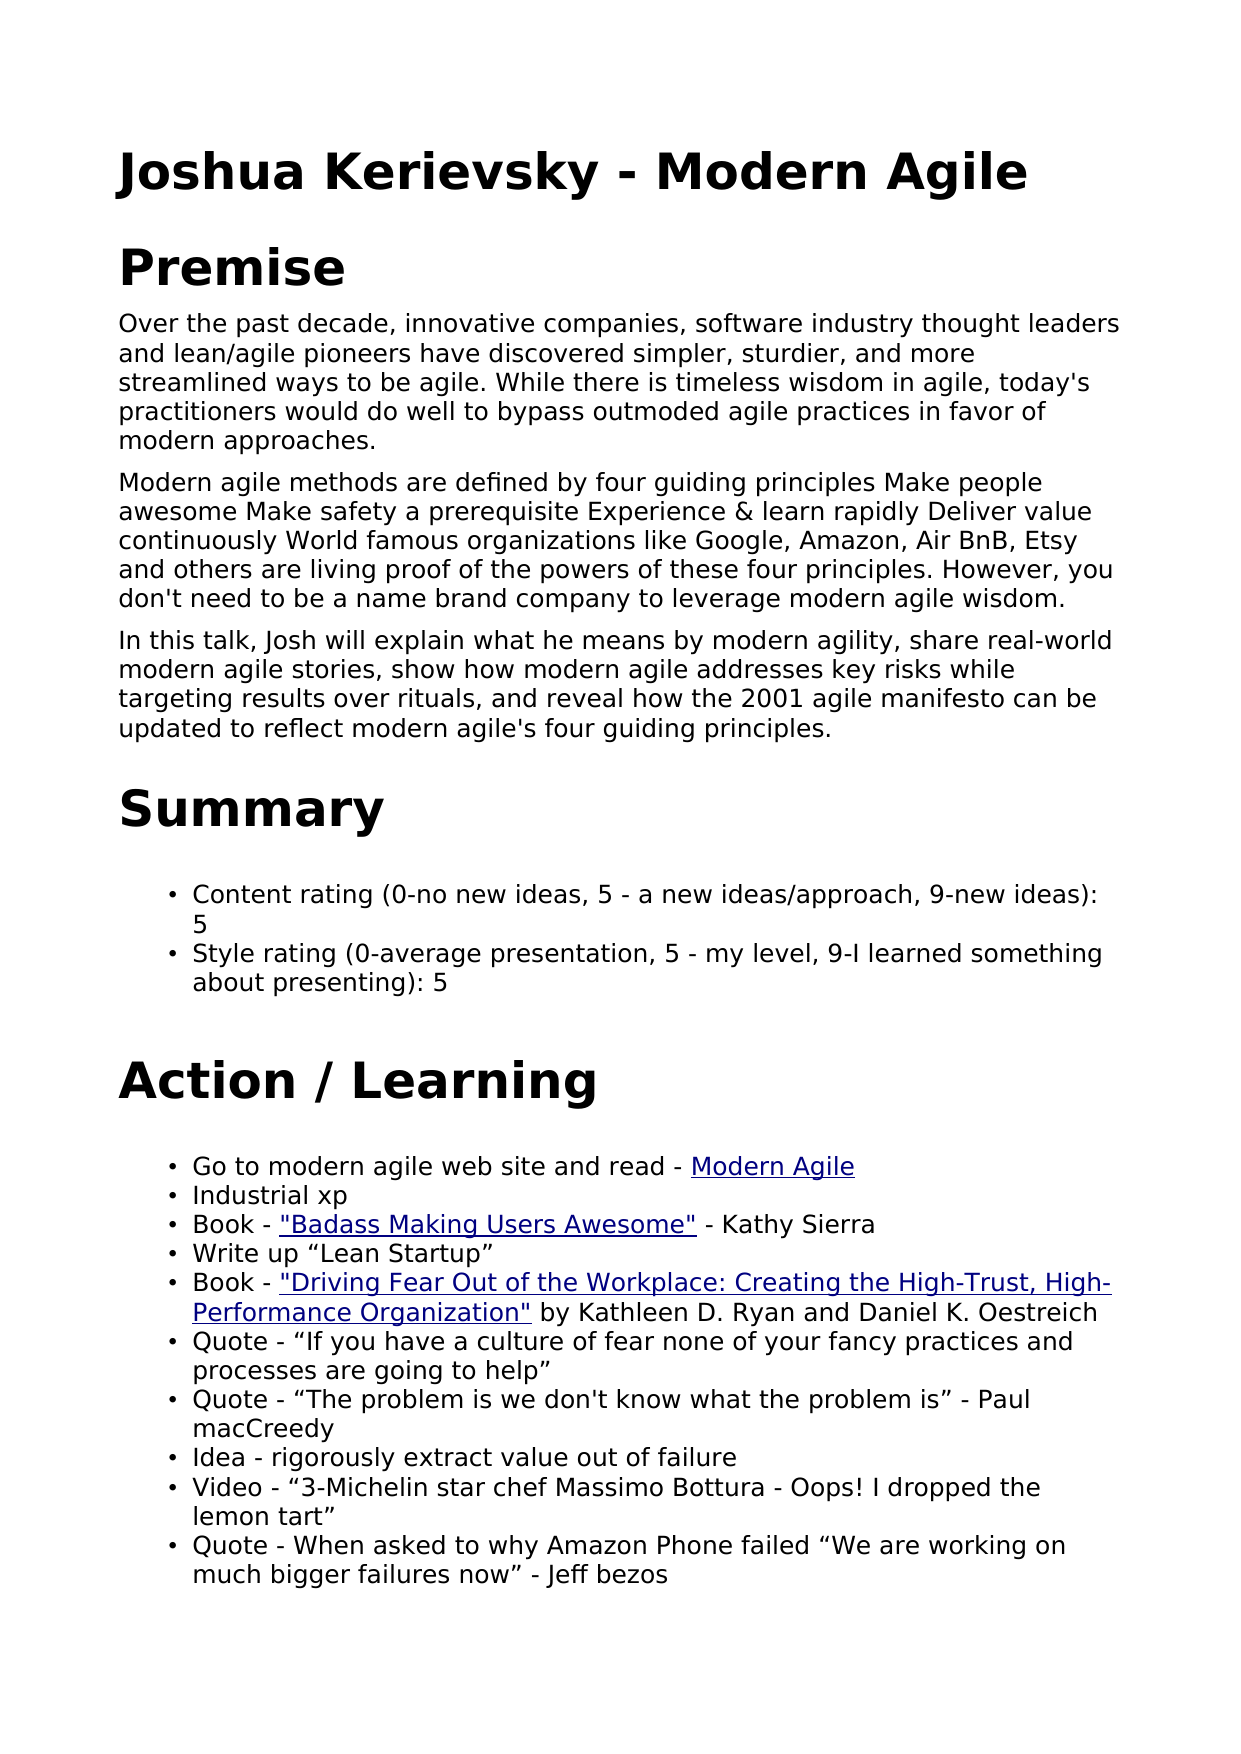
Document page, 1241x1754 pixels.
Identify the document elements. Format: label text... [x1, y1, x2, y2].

text Over the past decade, innovative companies, software industry thought leaders and lean/agile pioneers have discovered simpler, sturdier, and more streamlined ways to be agile. While there is timeless wisdom in agile, today's practitioners would do well to bypass outmoded agile practices in favor of modern approaches. [118, 309, 1122, 455]
list Video - “3-Michelin star chef Massimo Bottura - Oops! I dropped the lemon tart” [177, 1473, 1122, 1531]
list Book - "Driving Fear Out of the Workplace: Creating the High-Trust, High-Performance Organization" by Kathleen D. Ryan and Daniel K. Oestreich [177, 1269, 1122, 1327]
list Industrial xp [177, 1181, 1122, 1210]
list Idea - rigorously extract value out of failure [177, 1444, 1122, 1473]
list Quote - When asked to why Amazon Phone failed “We are working on much bigger failures now” - Jeff bezos [177, 1531, 1122, 1589]
subtitle Summary [118, 780, 1122, 839]
list Style rating (0-average presentation, 5 - my level, 9-I learned something about presenting): 5 [177, 939, 1122, 997]
list Write up “Lean Startup” [177, 1239, 1122, 1269]
list Book - "Badass Making Users Awesome" - Kathy Sierra [177, 1210, 1122, 1239]
subtitle Joshua Kerievsky - Modern Agile [118, 143, 1122, 201]
list Go to modern agile web site and read - Modern Agile [177, 1152, 1122, 1181]
list Quote - “If you have a culture of fear none of your fancy practices and processes are going to help” [177, 1327, 1122, 1385]
subtitle Premise [118, 239, 1122, 297]
text Modern agile methods are defined by four guiding principles Make people awesome Make safety a prerequisite Experience & learn rapidly Deliver value continuously World famous organizations like Google, Amazon, Air BnB, Etsy and others are living proof of the powers of these four principles. However, you don't need to be a name brand company to leverage modern agile wisdom. [118, 468, 1122, 614]
subtitle Action / Learning [118, 1052, 1122, 1110]
list Content rating (0-no new ideas, 5 - a new ideas/approach, 9-new ideas): 5 [177, 881, 1122, 939]
list Quote - “The problem is we don't know what the problem is” - Paul macCreedy [177, 1385, 1122, 1444]
text In this talk, Josh will explain what he means by modern agility, share real-world modern agile stories, show how modern agile addresses key risks while targeting results over rituals, and reveal how the 2001 agile manifesto can be updated to reflect modern agile's four guiding principles. [118, 626, 1122, 743]
